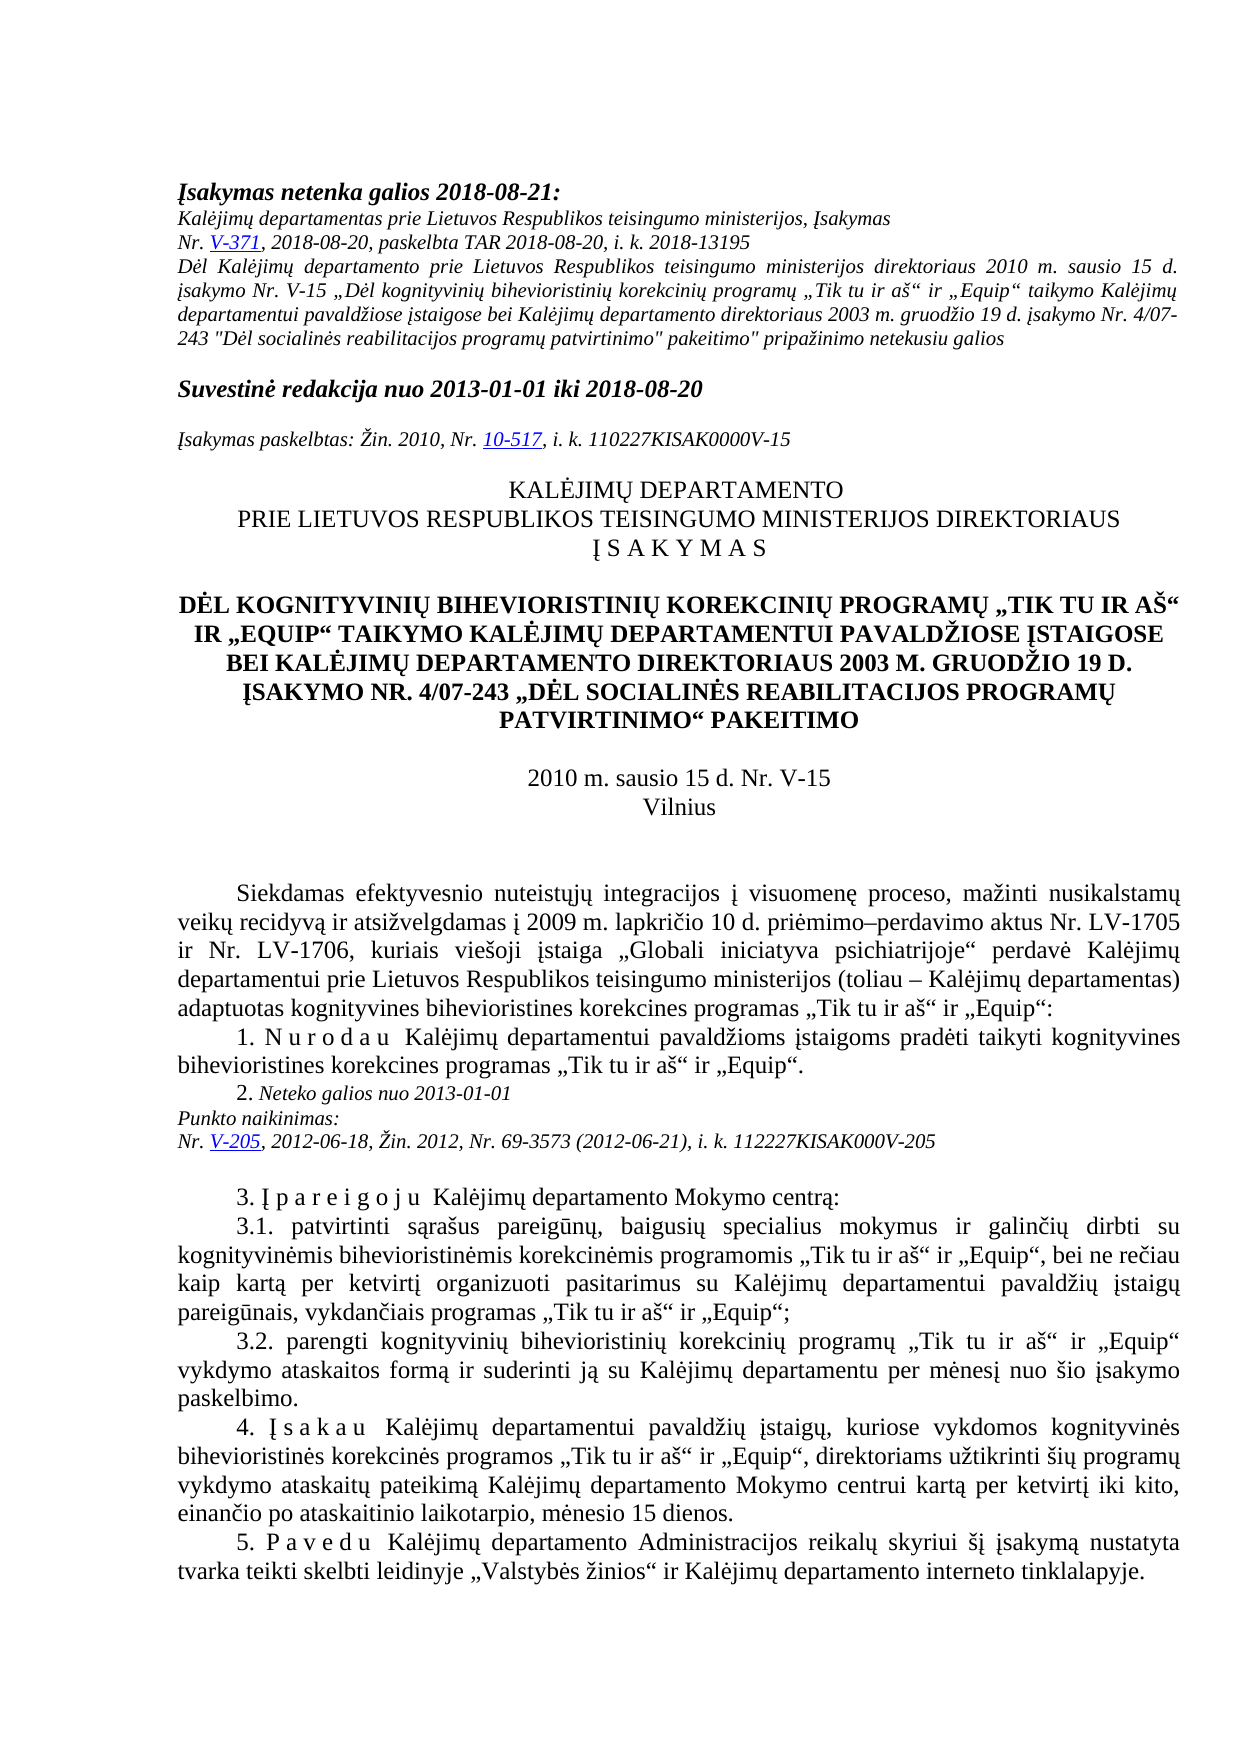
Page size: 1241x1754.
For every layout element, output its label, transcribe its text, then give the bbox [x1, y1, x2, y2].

text Kalėjimų departamentas prie Lietuvos Respublikos teisingumo ministerijos, Įsakymas [177, 206, 1181, 230]
text Suvestinė redakcija nuo 2013-01-01 iki 2018-08-20 [177, 374, 1181, 403]
text 2010 m. sausio 15 d. Nr. V-15 [177, 763, 1181, 792]
text Įsakymas paskelbtas: Žin. 2010, Nr. 10-517, i. k. 110227KISAK0000V-15 [177, 427, 1181, 451]
text DĖL KOGNITYVINIŲ BIHEVIORISTINIŲ KOREKCINIŲ PROGRAMŲ „TIK TU IR AŠ“ IR „EQUIP“ TAIKYMO KALĖJIMŲ DEPARTAMENTUI PAVALDŽIOSE ĮSTAIGOSE BEI KALĖJIMŲ DEPARTAMENTO DIREKTORIAUS 2003 M. GRUODŽIO 19 D. ĮSAKYMO Nr. 4/07-243 „DĖL SOCIALINĖS REABILITACIJOS PROGRAMŲ PATVIRTINIMO“ PAKEITIMO [177, 590, 1181, 734]
text 5. Pavedu Kalėjimų departamento Administracijos reikalų skyriui šį įsakymą nustatyta tvarka teikti skelbti leidinyje „Valstybės žinios“ ir Kalėjimų departamento interneto tinklalapyje. [177, 1527, 1181, 1585]
text Nr. V-205, 2012-06-18, Žin. 2012, Nr. 69-3573 (2012-06-21), i. k. 112227KISAK000V-205 [177, 1129, 1181, 1153]
text 2. Neteko galios nuo 2013-01-01 [177, 1079, 1181, 1105]
text 4. Įsakau Kalėjimų departamentui pavaldžių įstaigų, kuriose vykdomos kognityvinės bihevioristinės korekcinės programos „Tik tu ir aš“ ir „Equip“, direktoriams užtikrinti šių programų vykdymo ataskaitų pateikimą Kalėjimų departamento Mokymo centrui kartą per ketvirtį iki kito, einančio po ataskaitinio laikotarpio, mėnesio 15 dienos. [177, 1412, 1181, 1527]
text Dėl Kalėjimų departamento prie Lietuvos Respublikos teisingumo ministerijos direktoriaus 2010 m. sausio 15 d. įsakymo Nr. V-15 „Dėl kognityvinių bihevioristinių korekcinių programų „Tik tu ir aš“ ir „Equip“ taikymo Kalėjimų departamentui pavaldžiose įstaigose bei Kalėjimų departamento direktoriaus 2003 m. gruodžio 19 d. įsakymo Nr. 4/07-243 "Dėl socialinės reabilitacijos programų patvirtinimo" pakeitimo" pripažinimo netekusiu galios [177, 254, 1181, 350]
text KALĖJIMŲ DEPARTAMENTO [177, 475, 1181, 504]
text Vilnius [177, 792, 1181, 820]
text PRIE LIETUVOS RESPUBLIKOS TEISINGUMO MINISTERIJOS DIREKTORIAUS [177, 504, 1181, 533]
text 3.2. parengti kognityvinių bihevioristinių korekcinių programų „Tik tu ir aš“ ir „Equip“ vykdymo ataskaitos formą ir suderinti ją su Kalėjimų departamentu per mėnesį nuo šio įsakymo paskelbimo. [177, 1326, 1181, 1412]
text Nr. V-371, 2018-08-20, paskelbta TAR 2018-08-20, i. k. 2018-13195 [177, 230, 1181, 254]
text Įsakymas netenka galios 2018-08-21: [177, 177, 1181, 206]
text 3. Įpareigoju Kalėjimų departamento Mokymo centrą: [177, 1182, 1181, 1211]
text 1. Nurodau Kalėjimų departamentui pavaldžioms įstaigoms pradėti taikyti kognityvines bihevioristines korekcines programas „Tik tu ir aš“ ir „Equip“. [177, 1022, 1181, 1079]
text 3.1. patvirtinti sąrašus pareigūnų, baigusių specialius mokymus ir galinčių dirbti su kognityvinėmis bihevioristinėmis korekcinėmis programomis „Tik tu ir aš“ ir „Equip“, bei ne rečiau kaip kartą per ketvirtį organizuoti pasitarimus su Kalėjimų departamentui pavaldžių įstaigų pareigūnais, vykdančiais programas „Tik tu ir aš“ ir „Equip“; [177, 1211, 1181, 1326]
text Punkto naikinimas: [177, 1105, 1181, 1129]
text Siekdamas efektyvesnio nuteistųjų integracijos į visuomenę proceso, mažinti nusikalstamų veikų recidyvą ir atsižvelgdamas į 2009 m. lapkričio 10 d. priėmimo–perdavimo aktus Nr. LV-1705 ir Nr. LV-1706, kuriais viešoji įstaiga „Globali iniciatyva psichiatrijoje“ perdavė Kalėjimų departamentui prie Lietuvos Respublikos teisingumo ministerijos (toliau – Kalėjimų departamentas) adaptuotas kognityvines bihevioristines korekcines programas „Tik tu ir aš“ ir „Equip“: [177, 878, 1181, 1022]
text ĮSAKYMAS [177, 533, 1181, 562]
